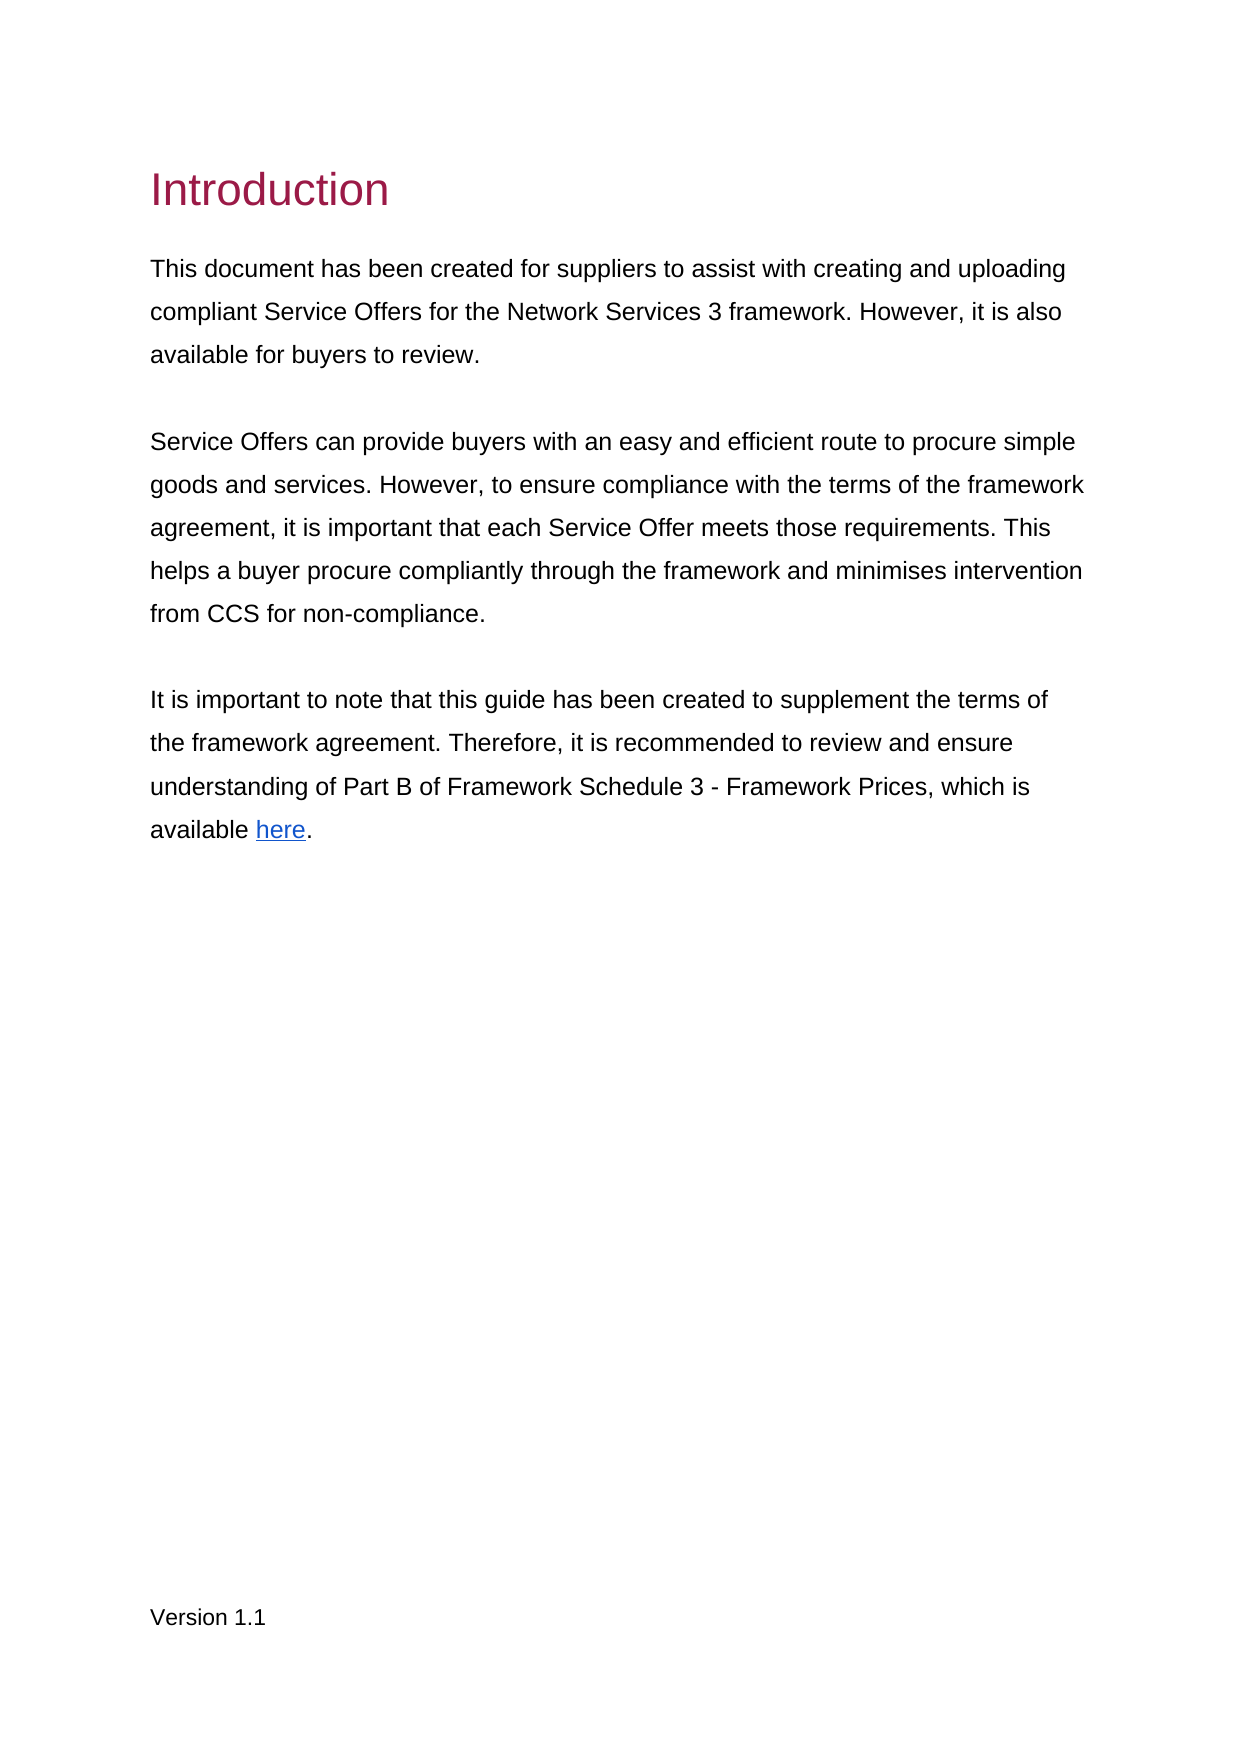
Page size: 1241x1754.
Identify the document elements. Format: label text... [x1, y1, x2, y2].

subtitle Introduction [150, 162, 1090, 215]
text Service Offers can provide buyers with an easy and efficient route to procure simple goods and services. However, to ensure compliance with the terms of the framework agreement, it is important that each Service Offer meets those requirements. This helps a buyer procure compliantly through the framework and minimises intervention from CCS for non-compliance. [150, 427, 1090, 628]
text This document has been created for suppliers to assist with creating and uploading compliant Service Offers for the Network Services 3 framework. However, it is also available for buyers to review. [150, 254, 1090, 369]
text It is important to note that this guide has been created to supplement the terms of the framework agreement. Therefore, it is recommended to review and ensure understanding of Part B of Framework Schedule 3 - Framework Prices, which is available here. [150, 685, 1090, 843]
